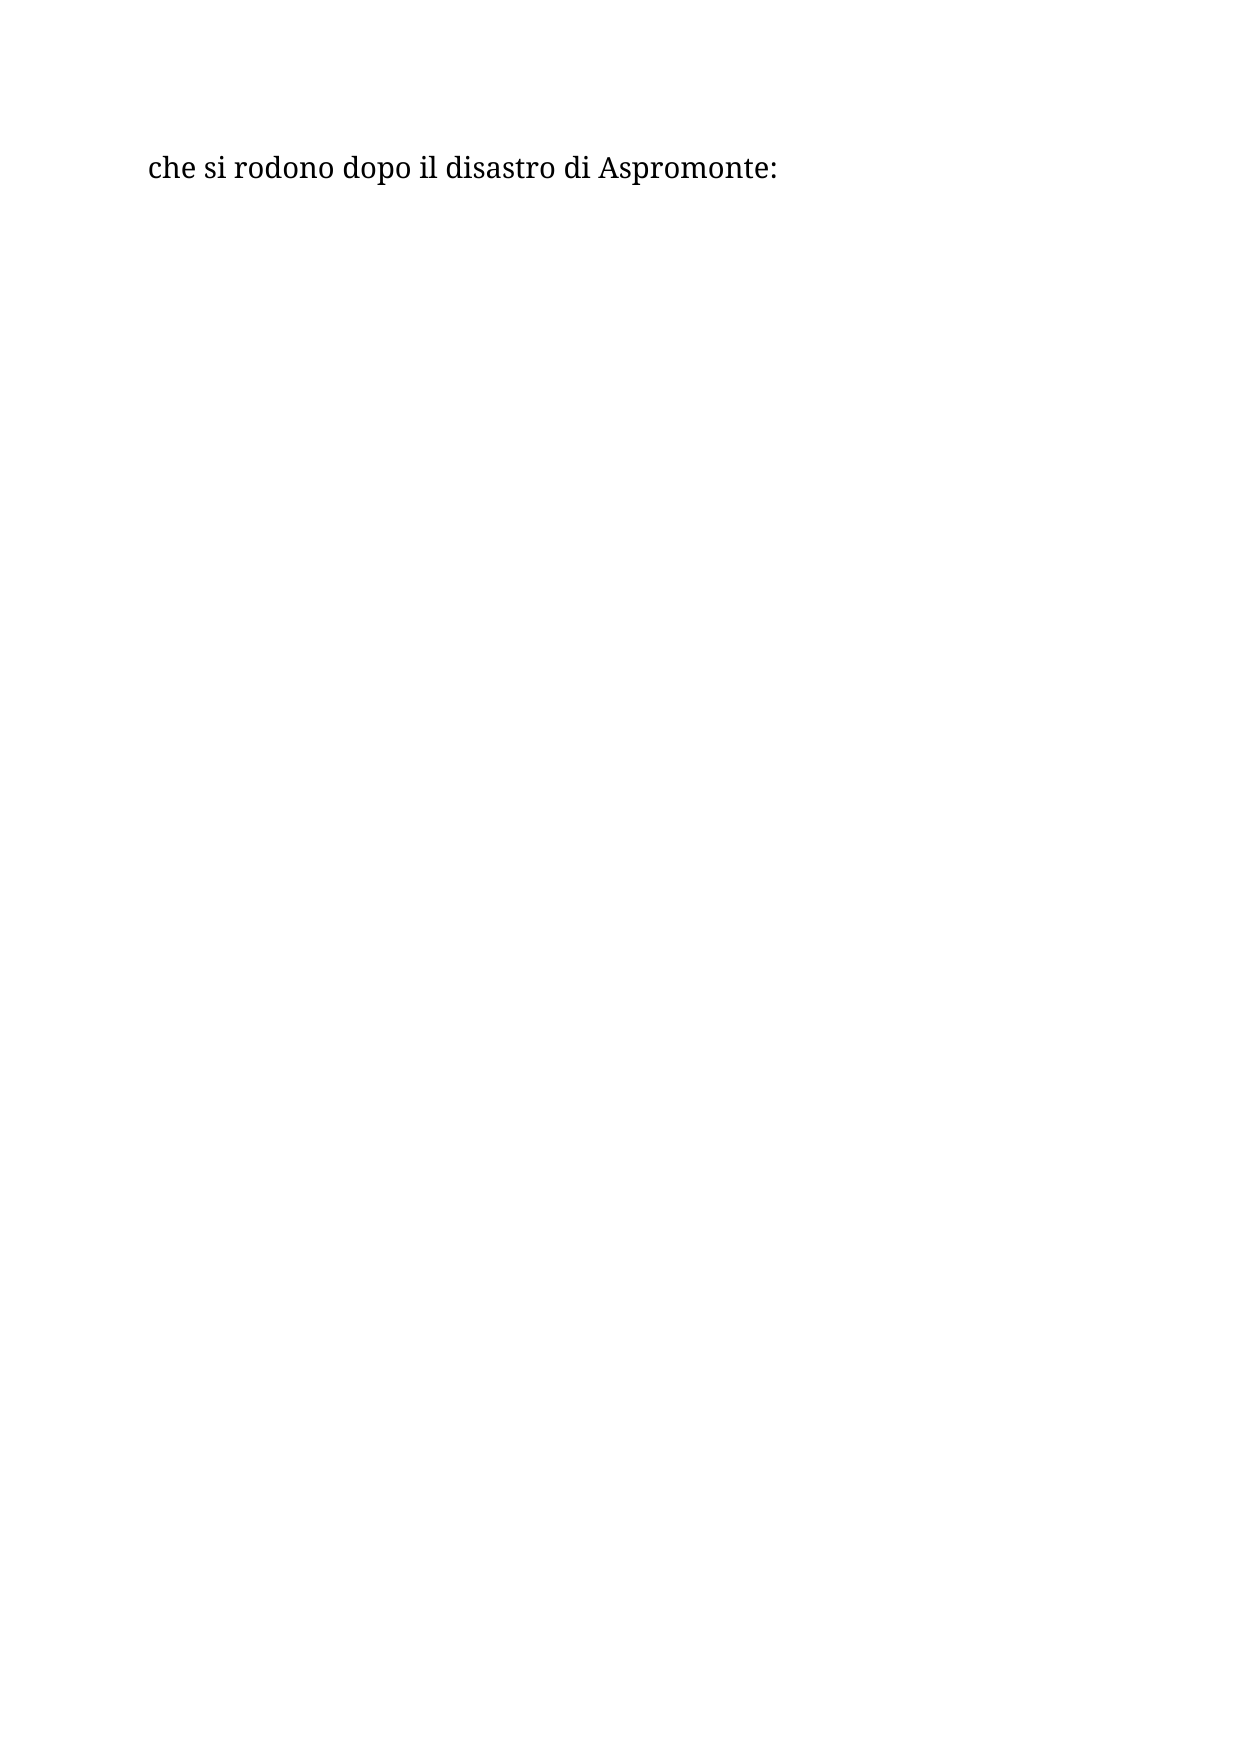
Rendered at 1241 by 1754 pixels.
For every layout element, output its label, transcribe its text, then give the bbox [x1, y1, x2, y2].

text che si rodono dopo il disastro di Aspromonte: [148, 148, 1063, 187]
